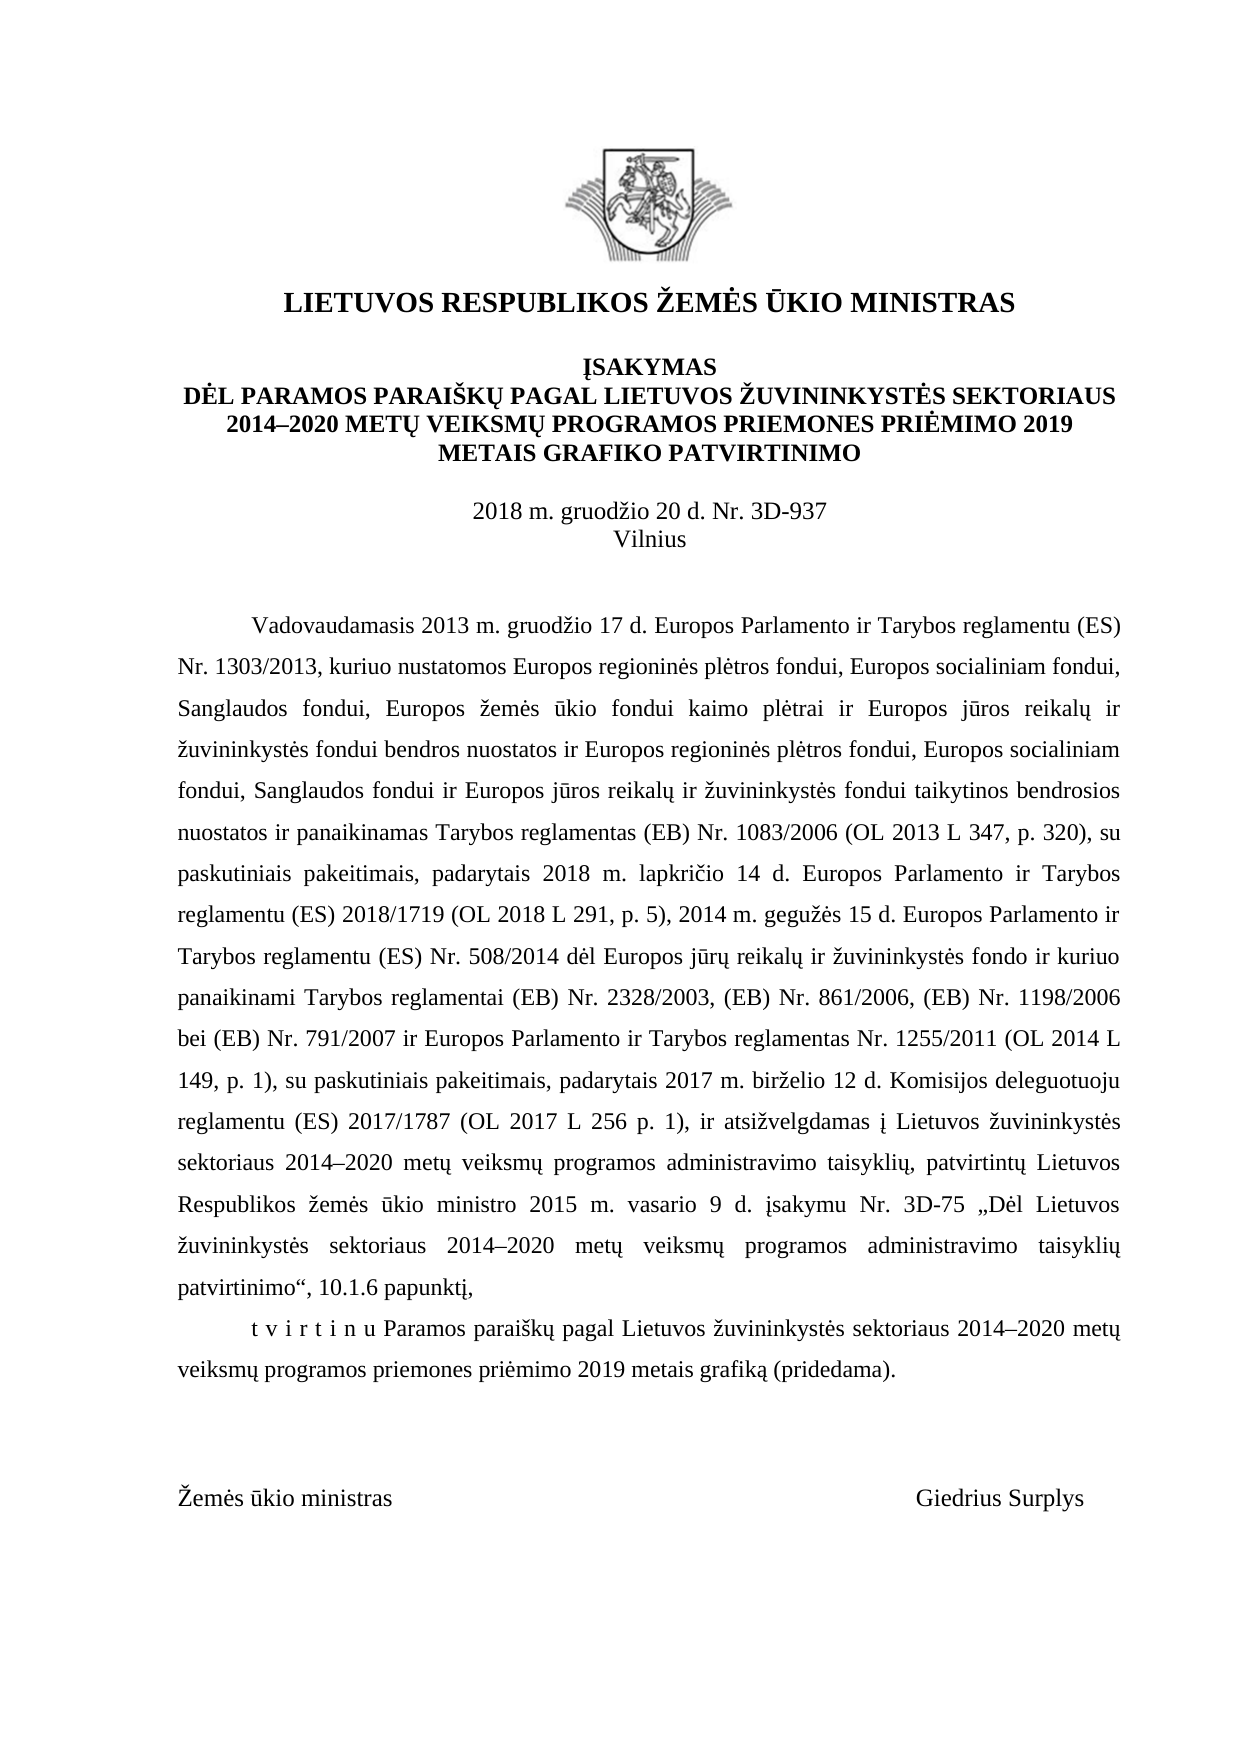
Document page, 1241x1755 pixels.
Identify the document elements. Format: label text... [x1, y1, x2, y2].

text Žemės ūkio ministras Giedrius Surplys [177, 1483, 1122, 1512]
text ĮSAKYMAS [177, 352, 1122, 381]
text 2018 m. gruodžio 20 d. Nr. 3D-937 [177, 496, 1122, 524]
text Vilnius [177, 524, 1122, 553]
text t v i r t i n u Paramos paraiškų pagal Lietuvos žuvininkystės sektoriaus 2014–2020 metų veiksmų programos priemones priėmimo 2019 metais grafiką (pridedama). [177, 1314, 1122, 1383]
text LIETUVOS RESPUBLIKOS ŽEMĖS ŪKIO MINISTRAS [177, 285, 1122, 318]
text DĖL PARAMOS PARAIŠKŲ PAGAL LIETUVOS ŽUVININKYSTĖS SEKTORIAUS 2014–2020 METŲ VEIKSMŲ PROGRAMOS PRIEMONES PRIĖMIMO 2019 METAIS GRAFIKO PATVIRTINIMO [177, 381, 1122, 467]
text Vadovaudamasis 2013 m. gruodžio 17 d. Europos Parlamento ir Tarybos reglamentu (ES) Nr. 1303/2013, kuriuo nustatomos Europos regioninės plėtros fondui, Europos socialiniam fondui, Sanglaudos fondui, Europos žemės ūkio fondui kaimo plėtrai ir Europos jūros reikalų ir žuvininkystės fondui bendros nuostatos ir Europos regioninės plėtros fondui, Europos socialiniam fondui, Sanglaudos fondui ir Europos jūros reikalų ir žuvininkystės fondui taikytinos bendrosios nuostatos ir panaikinamas Tarybos reglamentas (EB) Nr. 1083/2006 (OL 2013 L 347, p. 320), su paskutiniais pakeitimais, padarytais 2018 m. lapkričio 14 d. Europos Parlamento ir Tarybos reglamentu (ES) 2018/1719 (OL 2018 L 291, p. 5), 2014 m. gegužės 15 d. Europos Parlamento ir Tarybos reglamentu (ES) Nr. 508/2014 dėl Europos jūrų reikalų ir žuvininkystės fondo ir kuriuo panaikinami Tarybos reglamentai (EB) Nr. 2328/2003, (EB) Nr. 861/2006, (EB) Nr. 1198/2006 bei (EB) Nr. 791/2007 ir Europos Parlamento ir Tarybos reglamentas Nr. 1255/2011 (OL 2014 L 149, p. 1), su paskutiniais pakeitimais, padarytais 2017 m. birželio 12 d. Komisijos deleguotuoju reglamentu (ES) 2017/1787 (OL 2017 L 256 p. 1), ir atsižvelgdamas į Lietuvos žuvininkystės sektoriaus 2014–2020 metų veiksmų programos administravimo taisyklių, patvirtintų Lietuvos Respublikos žemės ūkio ministro 2015 m. vasario 9 d. įsakymu Nr. 3D-75 „Dėl Lietuvos žuvininkystės sektoriaus 2014–2020 metų veiksmų programos administravimo taisyklių patvirtinimo“, 10.1.6 papunktį, [177, 611, 1122, 1300]
